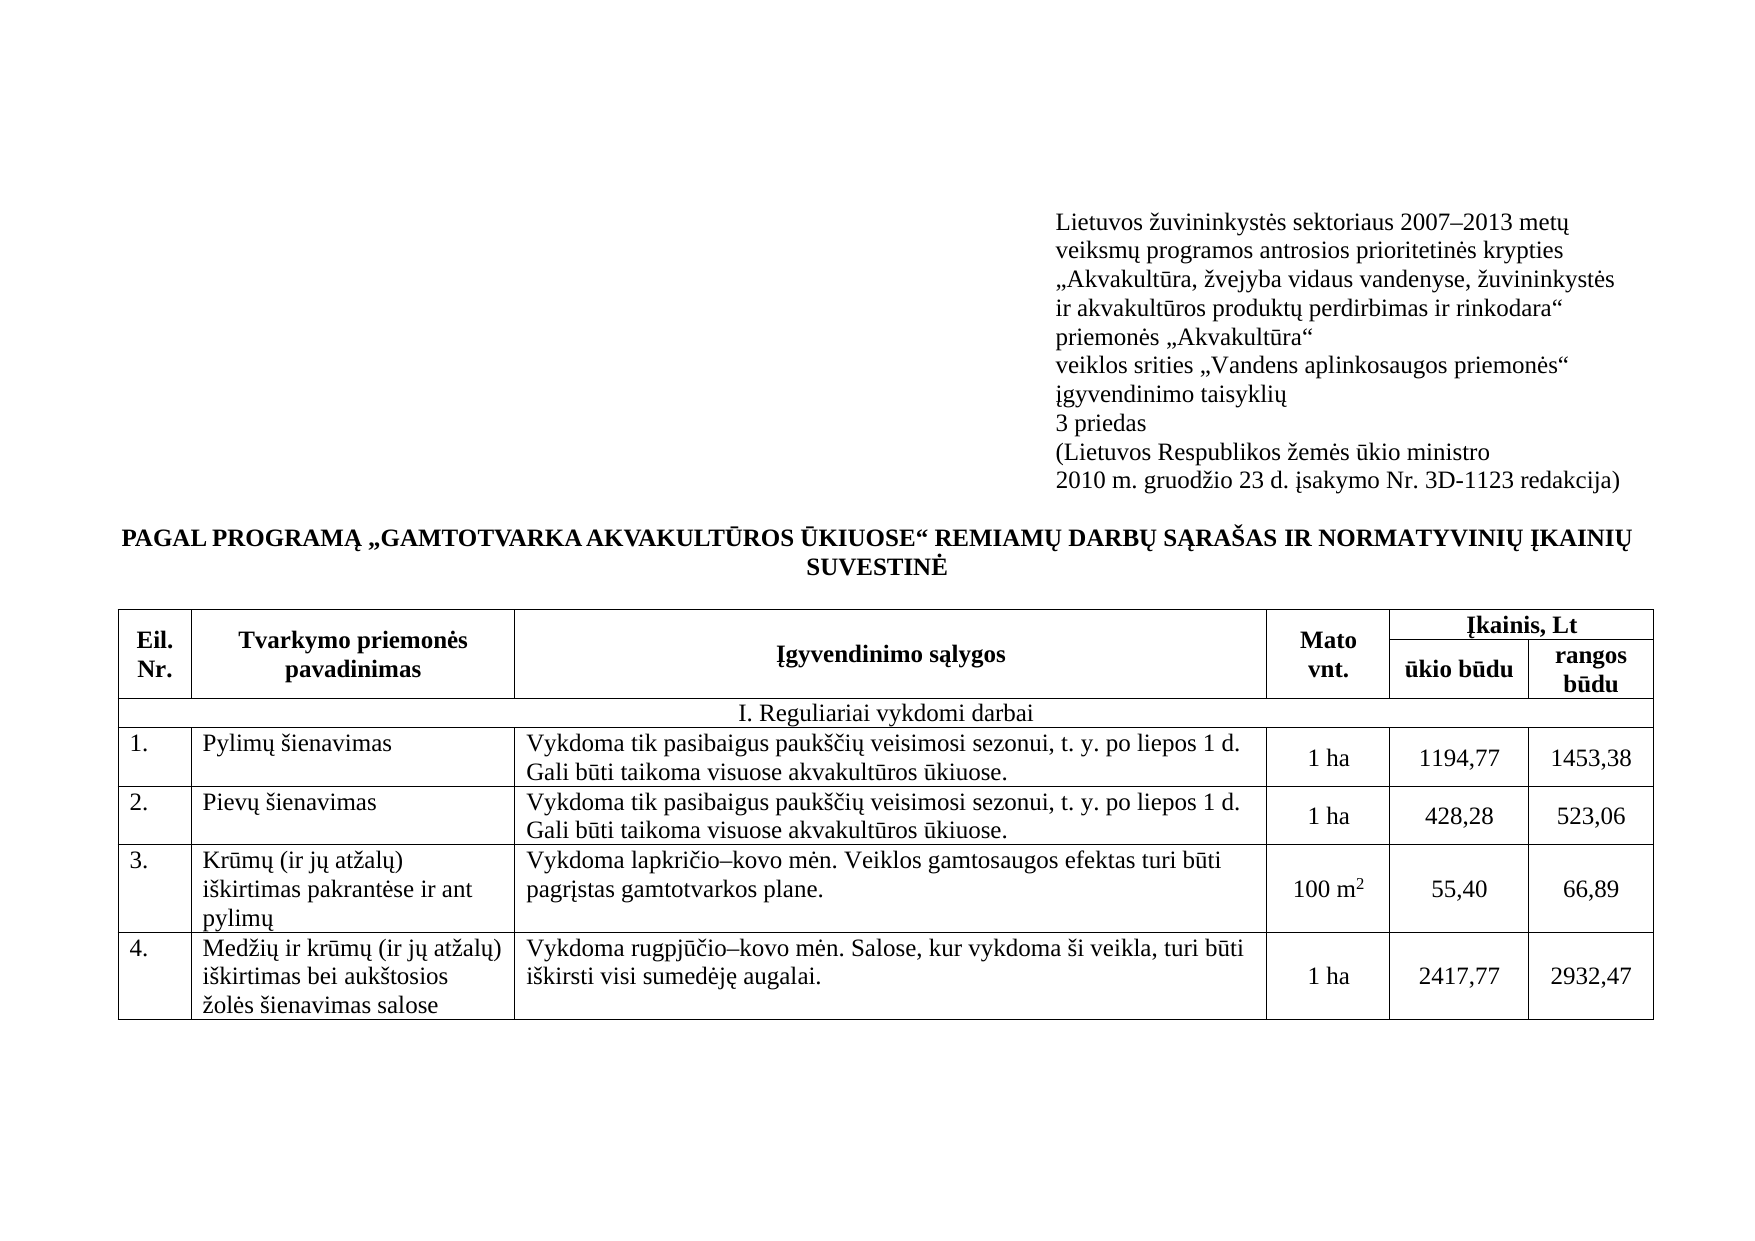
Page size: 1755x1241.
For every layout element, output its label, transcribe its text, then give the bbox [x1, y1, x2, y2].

table_cell 428,28 [1390, 787, 1528, 844]
table_cell ūkio būdu [1390, 640, 1528, 697]
text veiklos srities „Vandens aplinkosaugos priemonės“ [1055, 350, 1636, 379]
table_cell 4. [119, 933, 191, 1019]
text 2010 m. gruodžio 23 d. įsakymo Nr. 3D-1123 redakcija) [1056, 465, 1636, 494]
table_cell 1194,77 [1390, 728, 1528, 786]
table_cell 2932,47 [1529, 933, 1653, 1019]
table_header Eil. Nr. [119, 610, 191, 697]
text priemonės „Akvakultūra“ [1055, 322, 1636, 350]
text Lietuvos žuvininkystės sektoriaus 2007–2013 metų veiksmų programos antrosios prioritetinės krypties [1055, 207, 1636, 264]
text 3 priedas [1055, 408, 1636, 437]
table_cell 3. [119, 845, 191, 932]
table_cell 1453,38 [1529, 728, 1653, 786]
table_cell 1 ha [1267, 728, 1389, 786]
table_cell Krūmų (ir jų atžalų) iškirtimas pakrantėse ir ant pylimų [192, 845, 514, 932]
table_cell I. Reguliariai vykdomi darbai [119, 699, 1653, 727]
table_cell Pylimų šienavimas [192, 728, 514, 786]
table_header Tvarkymo priemonės pavadinimas [192, 610, 514, 697]
table_cell 1 ha [1267, 787, 1389, 844]
table_cell Vykdoma tik pasibaigus paukščių veisimosi sezonui, t. y. po liepos 1 d. Gali būti taikoma visuose akvakultūros ūkiuose. [515, 787, 1266, 844]
table_cell 66,89 [1529, 845, 1653, 932]
table_cell 2417,77 [1390, 933, 1528, 1019]
table_cell Vykdoma rugpjūčio–kovo mėn. Salose, kur vykdoma ši veikla, turi būti iškirsti visi sumedėję augalai. [515, 933, 1266, 1019]
text (Lietuvos Respublikos žemės ūkio ministro [1055, 437, 1636, 465]
text „Akvakultūra, žvejyba vidaus vandenyse, žuvininkystės ir akvakultūros produktų perdirbimas ir rinkodara“ [1055, 264, 1636, 322]
text Pagal programą „Gamtotvarka akvakultūros ūkiuose“ remiamų darbų sąrašas IR NORMATYVINIŲ ĮKAINIŲ SUVESTINĖ [118, 523, 1636, 580]
table_cell Vykdoma tik pasibaigus paukščių veisimosi sezonui, t. y. po liepos 1 d. Gali būti taikoma visuose akvakultūros ūkiuose. [515, 728, 1266, 786]
table_cell 2. [119, 787, 191, 844]
table_header Įkainis, Lt [1390, 610, 1653, 639]
table_header Įgyvendinimo sąlygos [515, 610, 1266, 697]
table_cell 55,40 [1390, 845, 1528, 932]
table_cell Pievų šienavimas [192, 787, 514, 844]
table_cell 100 m2 [1267, 845, 1389, 932]
table_cell rangos būdu [1529, 640, 1653, 697]
table_cell 1. [119, 728, 191, 786]
table_cell Vykdoma lapkričio–kovo mėn. Veiklos gamtosaugos efektas turi būti pagrįstas gamtotvarkos plane. [515, 845, 1266, 932]
table_cell 523,06 [1529, 787, 1653, 844]
text įgyvendinimo taisyklių [1055, 379, 1636, 408]
table_cell Medžių ir krūmų (ir jų atžalų) iškirtimas bei aukštosios žolės šienavimas salose [192, 933, 514, 1019]
table_header Mato vnt. [1267, 610, 1389, 697]
table_cell 1 ha [1267, 933, 1389, 1019]
